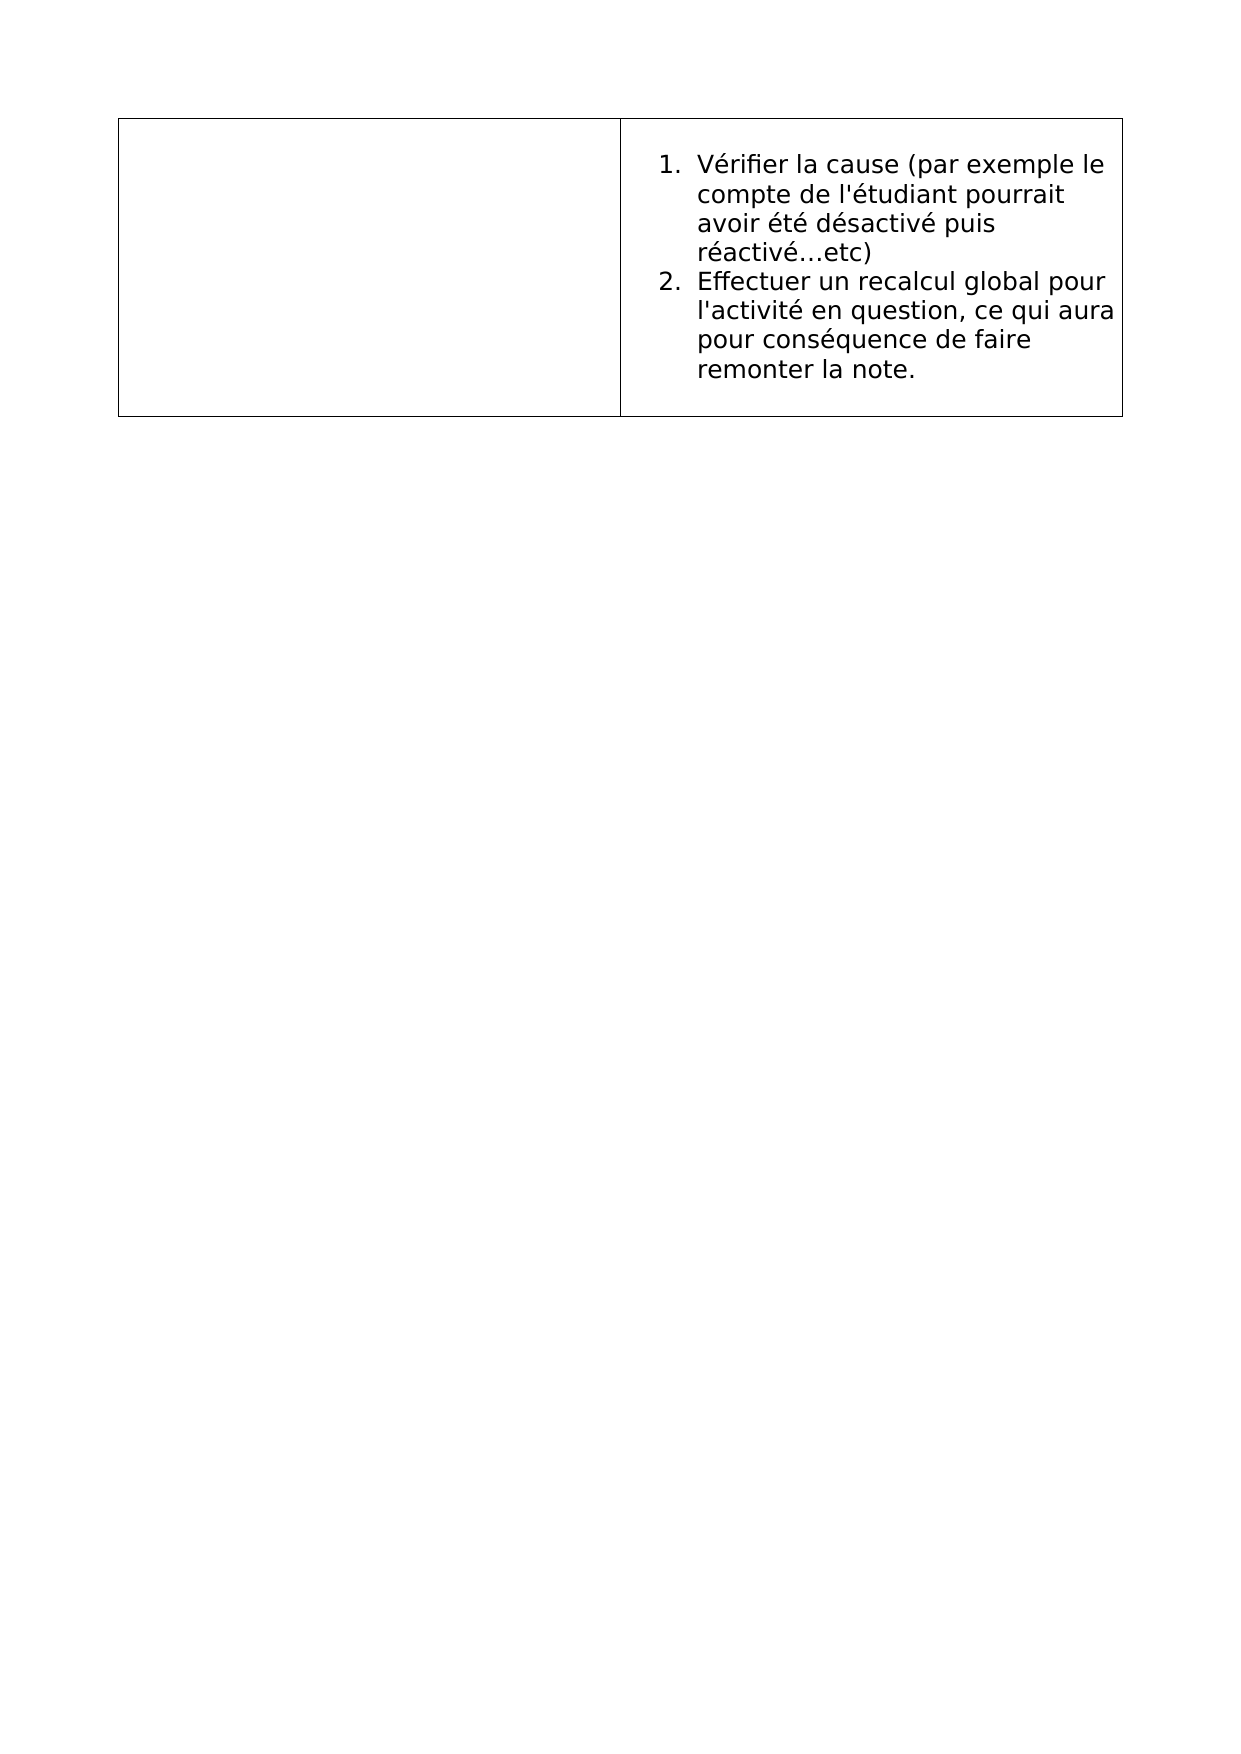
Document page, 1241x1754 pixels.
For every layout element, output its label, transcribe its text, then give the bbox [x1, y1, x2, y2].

table_header [119, 119, 620, 416]
table_header Au cas où les notes d'un étudiant ne seraient pas remontées dans le carnet de notes (alors qu'il a bien reçu une note dans une activité donnée), il faut d’abord : Vérifier la cause (par exemple le compte de l'étudiant pourrait avoir été désactivé puis réactivé…etc) Effectuer un recalcul global pour l'activité en question, ce qui aura pour conséquence de faire remonter la note. [621, 119, 1122, 416]
